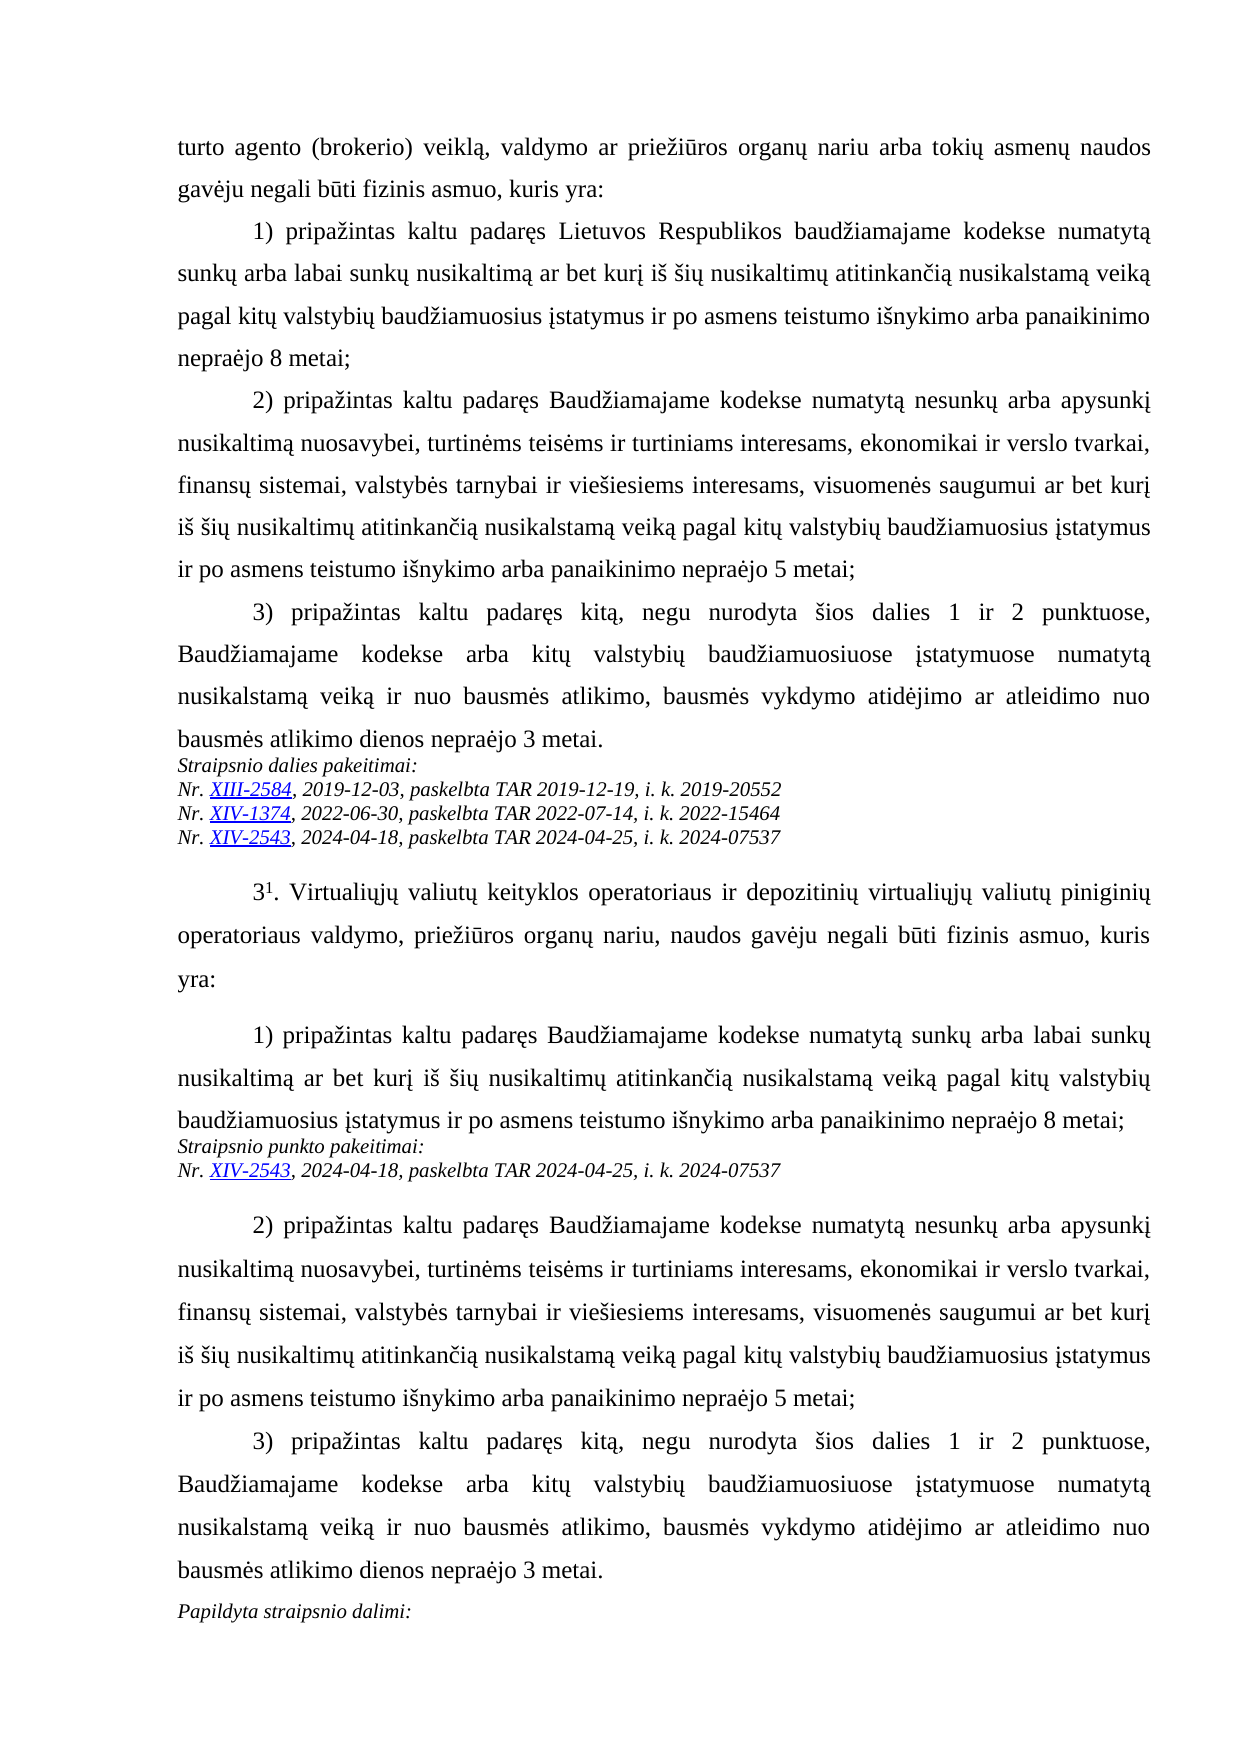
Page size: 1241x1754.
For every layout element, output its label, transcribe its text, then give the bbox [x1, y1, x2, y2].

text 3) pripažintas kaltu padaręs kitą, negu nurodyta šios dalies 1 ir 2 punktuose, Baudžiamajame kodekse arba kitų valstybių baudžiamuosiuose įstatymuose numatytą nusikalstamą veiką ir nuo bausmės atlikimo, bausmės vykdymo atidėjimo ar atleidimo nuo bausmės atlikimo dienos nepraėjo 3 metai. [177, 583, 1152, 752]
text 2) pripažintas kaltu padaręs Baudžiamajame kodekse numatytą nesunkų arba apysunkį nusikaltimą nuosavybei, turtinėms teisėms ir turtiniams interesams, ekonomikai ir verslo tvarkai, finansų sistemai, valstybės tarnybai ir viešiesiems interesams, visuomenės saugumui ar bet kurį iš šių nusikaltimų atitinkančią nusikalstamą veiką pagal kitų valstybių baudžiamuosius įstatymus ir po asmens teistumo išnykimo arba panaikinimo nepraėjo 5 metai; [177, 372, 1152, 583]
text Nr. XIV-2543, 2024-04-18, paskelbta TAR 2024-04-25, i. k. 2024-07537 [177, 825, 1152, 849]
text Straipsnio dalies pakeitimai: [177, 752, 1152, 777]
text turto agento (brokerio) veiklą, valdymo ar priežiūros organų nariu arba tokių asmenų naudos gavėju negali būti fizinis asmuo, kuris yra: [177, 118, 1152, 203]
text 3) pripažintas kaltu padaręs kitą, negu nurodyta šios dalies 1 ir 2 punktuose, Baudžiamajame kodekse arba kitų valstybių baudžiamuosiuose įstatymuose numatytą nusikalstamą veiką ir nuo bausmės atlikimo, bausmės vykdymo atidėjimo ar atleidimo nuo bausmės atlikimo dienos nepraėjo 3 metai. [177, 1426, 1152, 1584]
text 1) pripažintas kaltu padaręs Baudžiamajame kodekse numatytą sunkų arba labai sunkų nusikaltimą ar bet kurį iš šių nusikaltimų atitinkančią nusikalstamą veiką pagal kitų valstybių baudžiamuosius įstatymus ir po asmens teistumo išnykimo arba panaikinimo nepraėjo 8 metai; [177, 1007, 1152, 1134]
text 31. Virtualiųjų valiutų keityklos operatoriaus ir depozitinių virtualiųjų valiutų piniginių operatoriaus valdymo, priežiūros organų nariu, naudos gavėju negali būti fizinis asmuo, kuris yra: [177, 877, 1152, 992]
text Straipsnio punkto pakeitimai: [177, 1134, 1152, 1158]
text Nr. XIII-2584, 2019-12-03, paskelbta TAR 2019-12-19, i. k. 2019-20552 [177, 777, 1152, 801]
text Nr. XIV-2543, 2024-04-18, paskelbta TAR 2024-04-25, i. k. 2024-07537 [177, 1158, 1152, 1182]
text 1) pripažintas kaltu padaręs Lietuvos Respublikos baudžiamajame kodekse numatytą sunkų arba labai sunkų nusikaltimą ar bet kurį iš šių nusikaltimų atitinkančią nusikalstamą veiką pagal kitų valstybių baudžiamuosius įstatymus ir po asmens teistumo išnykimo arba panaikinimo nepraėjo 8 metai; [177, 203, 1152, 372]
text Papildyta straipsnio dalimi: [177, 1599, 1152, 1623]
text 2) pripažintas kaltu padaręs Baudžiamajame kodekse numatytą nesunkų arba apysunkį nusikaltimą nuosavybei, turtinėms teisėms ir turtiniams interesams, ekonomikai ir verslo tvarkai, finansų sistemai, valstybės tarnybai ir viešiesiems interesams, visuomenės saugumui ar bet kurį iš šių nusikaltimų atitinkančią nusikalstamą veiką pagal kitų valstybių baudžiamuosius įstatymus ir po asmens teistumo išnykimo arba panaikinimo nepraėjo 5 metai; [177, 1211, 1152, 1412]
text Nr. XIV-1374, 2022-06-30, paskelbta TAR 2022-07-14, i. k. 2022-15464 [177, 801, 1152, 825]
